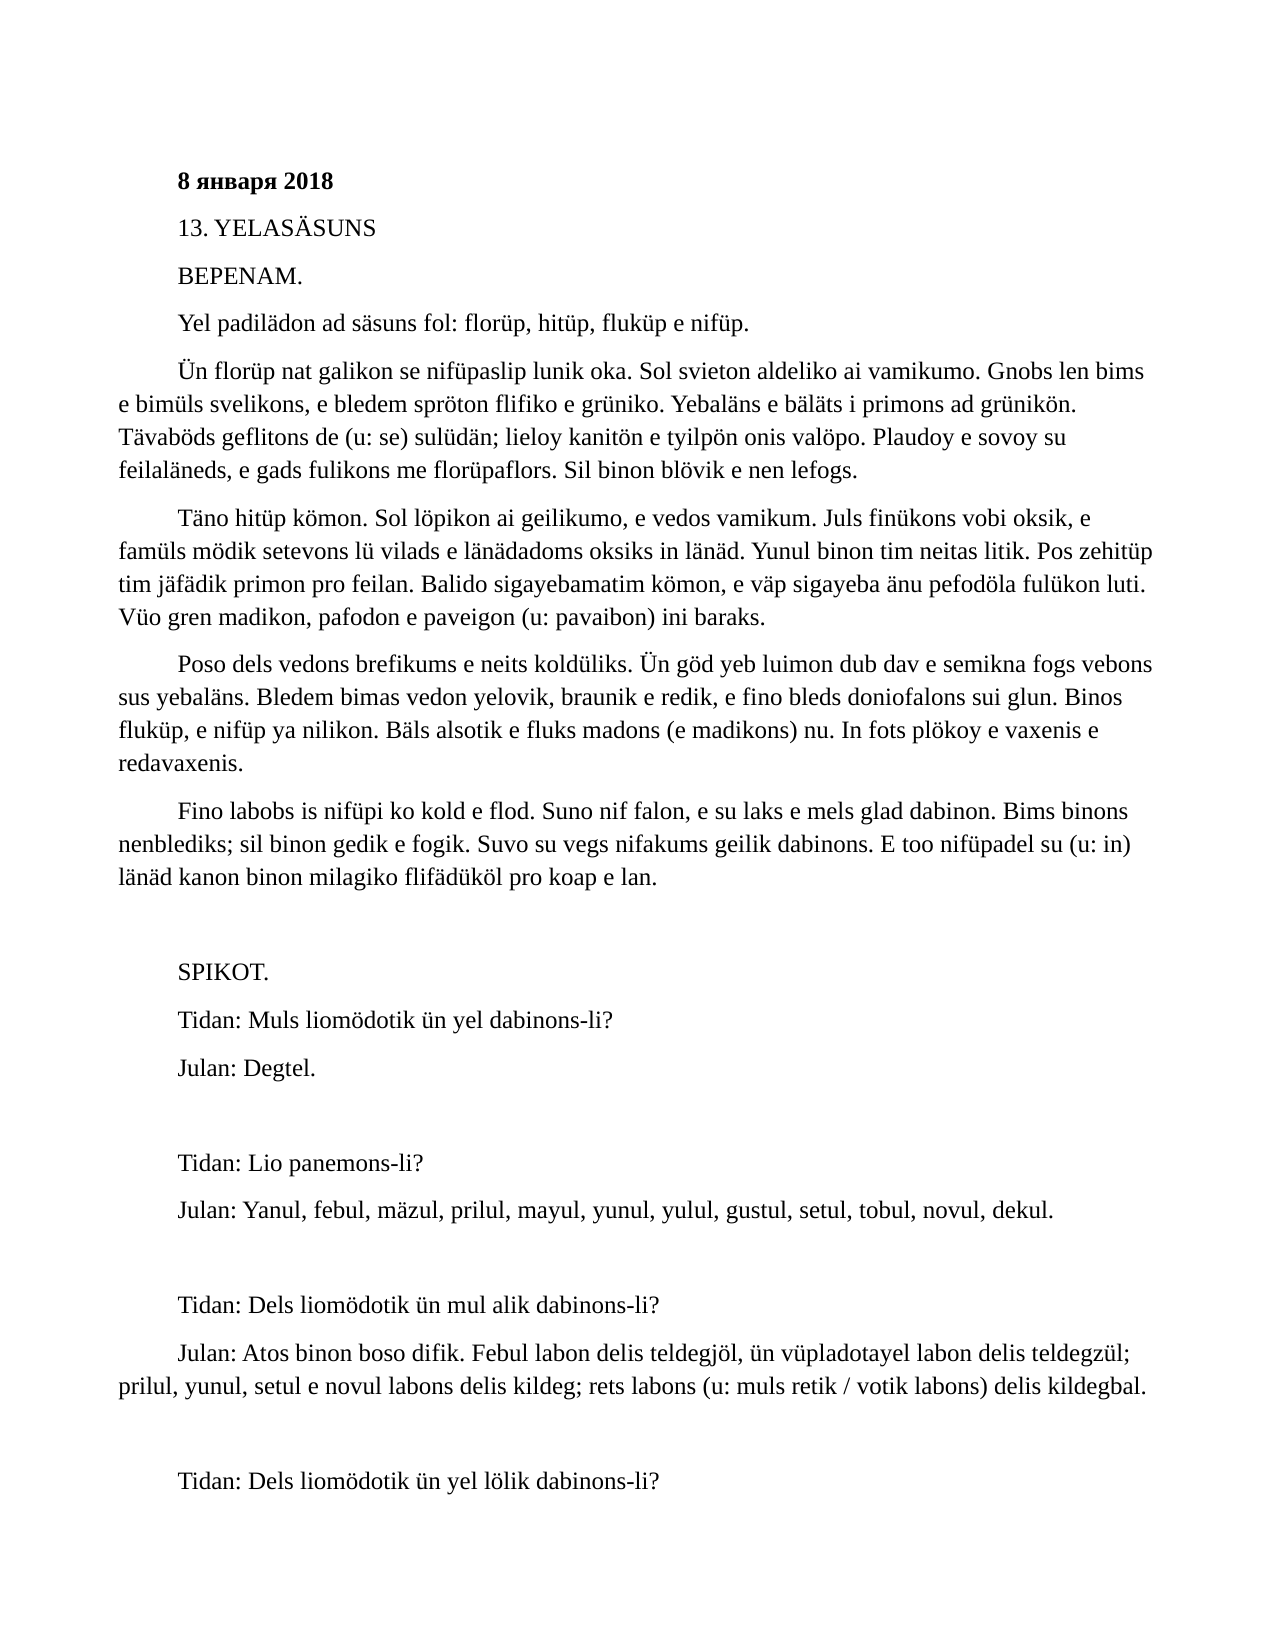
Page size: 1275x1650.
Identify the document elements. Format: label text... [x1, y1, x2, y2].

text Tidan: Muls liomödotik ün yel dabinons-li? [118, 1005, 1157, 1034]
text Julan: Atos binon boso difik. Febul labon delis teldegjöl, ün vüpladotayel labon delis teldegzül; prilul, yunul, setul e novul labons delis kildeg; rets labons (u: muls retik / votik labons) delis kildegbal. [118, 1338, 1157, 1400]
text Yel padilädon ad säsuns fol: florüp, hitüp, fluküp e nifüp. [118, 308, 1157, 337]
text Fino labobs is nifüpi ko kold e flod. Suno nif falon, e su laks e mels glad dabinon. Bims binons nenblediks; sil binon gedik e fogik. Suvo su vegs nifakums geilik dabinons. E too nifüpadel su (u: in) länäd kanon binon milagiko flifädüköl pro koap e lan. [118, 796, 1157, 891]
text Tidan: Dels liomödotik ün yel lölik dabinons-li? [118, 1466, 1157, 1495]
text Ün florüp nat galikon se nifüpaslip lunik oka. Sol svieton aldeliko ai vamikumo. Gnobs len bims e bimüls svelikons, e bledem spröton flifiko e grüniko. Yebaläns e bäläts i primons ad grünikön. Tävaböds geflitons de (u: se) sulüdän; lieloy kanitön e tyilpön onis valöpo. Plaudoy e sovoy su feilaläneds, e gads fulikons me florüpaflors. Sil binon blövik e nen lefogs. [118, 356, 1157, 484]
text 8 января 2018 [118, 166, 1157, 194]
text Julan: Degtel. [118, 1053, 1157, 1081]
text SPIKOT. [118, 957, 1157, 986]
text 13. YELASÄSUNS [118, 213, 1157, 242]
text Tidan: Lio panemons-li? [118, 1148, 1157, 1177]
text Poso dels vedons brefikums e neits koldüliks. Ün göd yeb luimon dub dav e semikna fogs vebons sus yebaläns. Bledem bimas vedon yelovik, braunik e redik, e fino bleds doniofalons sui glun. Binos fluküp, e nifüp ya nilikon. Bäls alsotik e fluks madons (e madikons) nu. In fots plökoy e vaxenis e redavaxenis. [118, 649, 1157, 777]
text Täno hitüp kömon. Sol löpikon ai geilikumo, e vedos vamikum. Juls finükons vobi oksik, e famüls mödik setevons lü vilads e länädadoms oksiks in länäd. Yunul binon tim neitas litik. Pos zehitüp tim jäfädik primon pro feilan. Balido sigayebamatim kömon, e väp sigayeba änu pefodöla fulükon luti. Vüo gren madikon, pafodon e paveigon (u: pavaibon) ini baraks. [118, 503, 1157, 631]
text Julan: Yanul, febul, mäzul, prilul, mayul, yunul, yulul, gustul, setul, tobul, novul, dekul. [118, 1195, 1157, 1224]
text BEPENAM. [118, 261, 1157, 290]
text Tidan: Dels liomödotik ün mul alik dabinons-li? [118, 1291, 1157, 1319]
